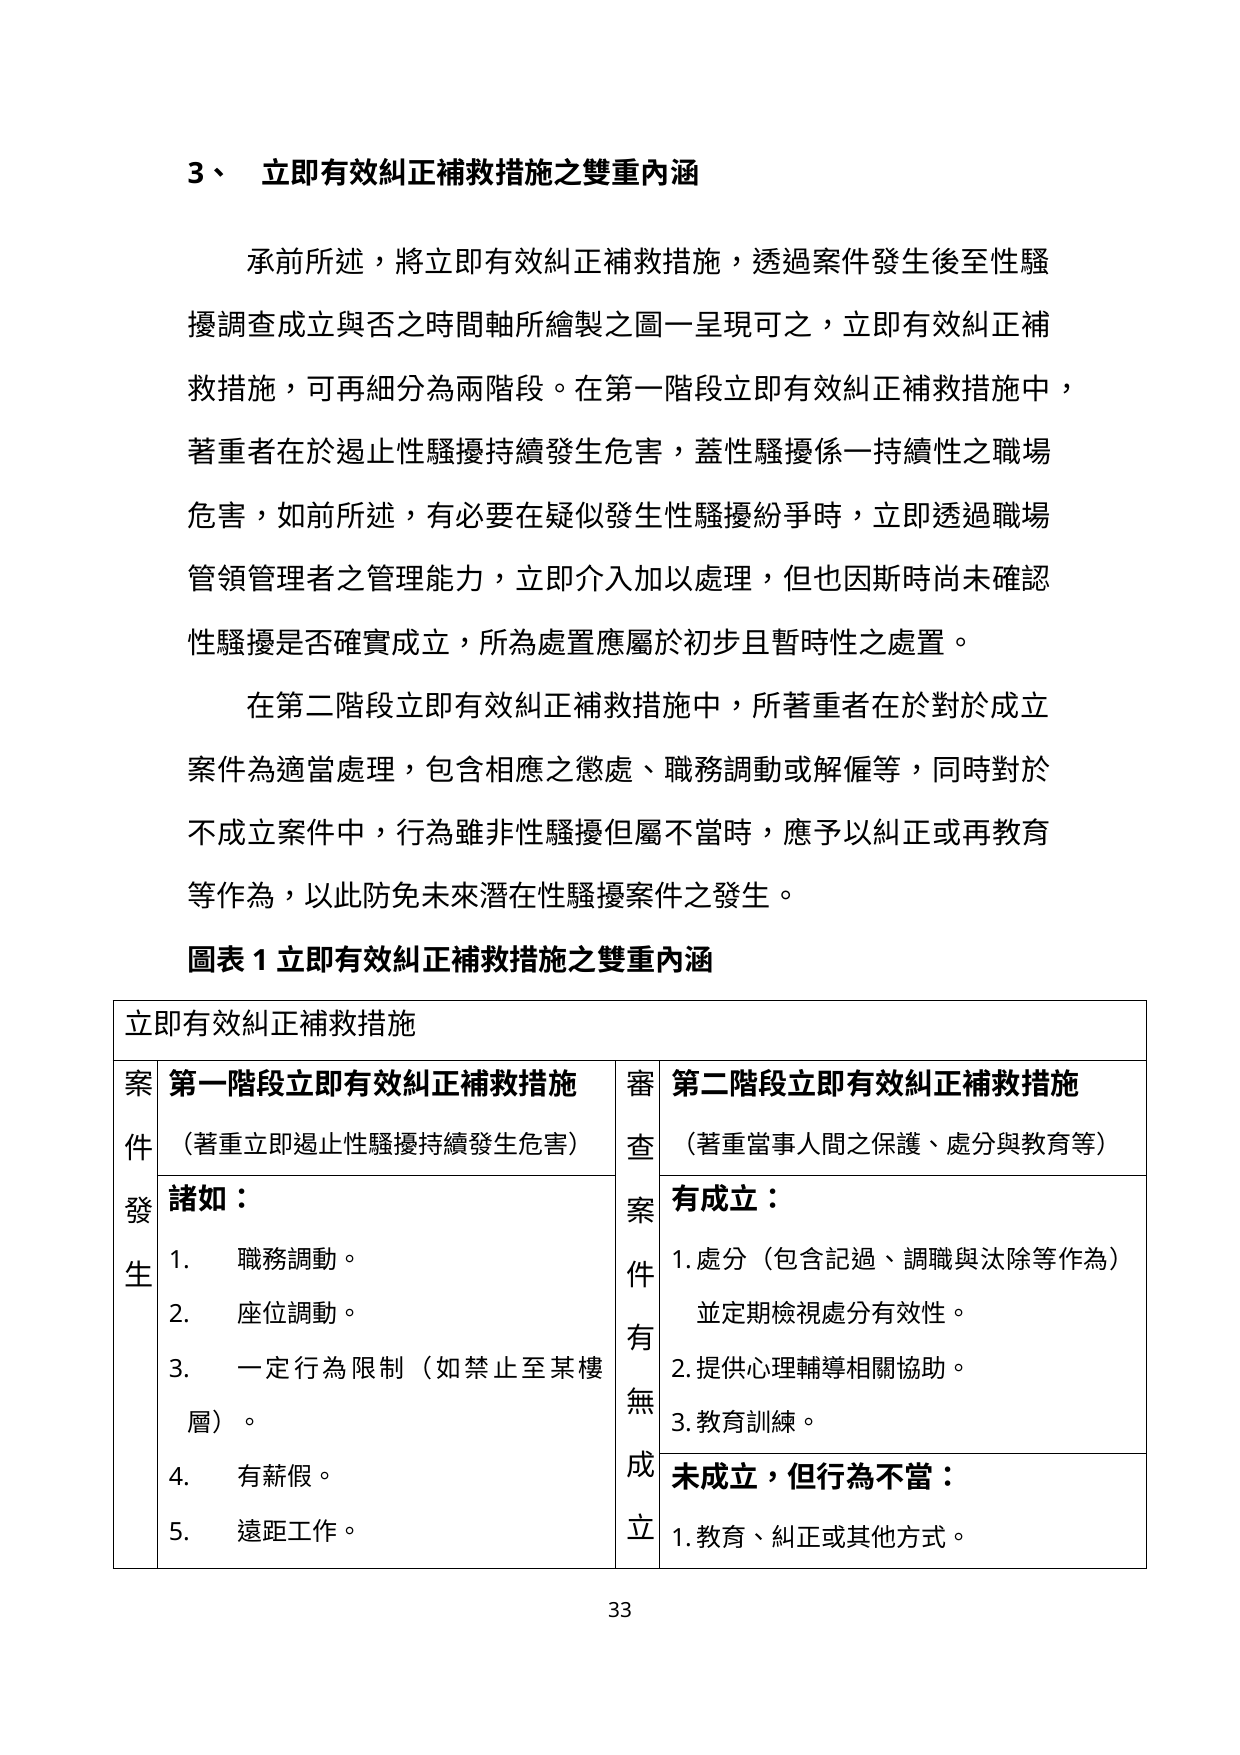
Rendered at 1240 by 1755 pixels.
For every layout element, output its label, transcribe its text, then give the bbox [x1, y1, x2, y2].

table_cell 未成立，但行為不當： 教育、糾正或其他方式。 [660, 1454, 1146, 1568]
text 在第二階段立即有效糾正補救措施中，所著重者在於對於成立案件為適當處理，包含相應之懲處、職務調動或解僱等，同時對於不成立案件中，行為雖非性騷擾但屬不當時，應予以糾正或再教育等作為，以此防免未來潛在性騷擾案件之發生。 [187, 683, 1052, 915]
list 立即有效糾正補救措施之雙重內涵 [187, 150, 1052, 192]
table_cell 第一階段立即有效糾正補救措施 （著重立即遏止性騷擾持續發生危害） [158, 1061, 615, 1175]
text 圖表1 立即有效糾正補救措施之雙重內涵 [187, 936, 1052, 979]
table_cell 第二階段立即有效糾正補救措施 （著重當事人間之保護、處分與教育等） [660, 1061, 1146, 1175]
table_cell 案件發生 [114, 1061, 157, 1568]
table_cell 審查案件有無成立 [616, 1061, 659, 1568]
text 承前所述，將立即有效糾正補救措施，透過案件發生後至性騷擾調查成立與否之時間軸所繪製之圖一呈現可之，立即有效糾正補救措施，可再細分為兩階段。在第一階段立即有效糾正補救措施中，著重者在於遏止性騷擾持續發生危害，蓋性騷擾係一持續性之職場危害，如前所述，有必要在疑似發生性騷擾紛爭時，立即透過職場管領管理者之管理能力，立即介入加以處理，但也因斯時尚未確認性騷擾是否確實成立，所為處置應屬於初步且暫時性之處置。 [187, 238, 1052, 661]
table_cell 諸如： 職務調動。 座位調動。 一定行為限制（如禁止至某樓層）。 有薪假。 遠距工作。 提供心理輔導相關協助。 [158, 1176, 615, 1568]
table_cell 有成立： 處分（包含記過、調職與汰除等作為）並定期檢視處分有效性。 提供心理輔導相關協助。 教育訓練。 [660, 1176, 1146, 1453]
table_header 立即有效糾正補救措施 [114, 1001, 1146, 1060]
